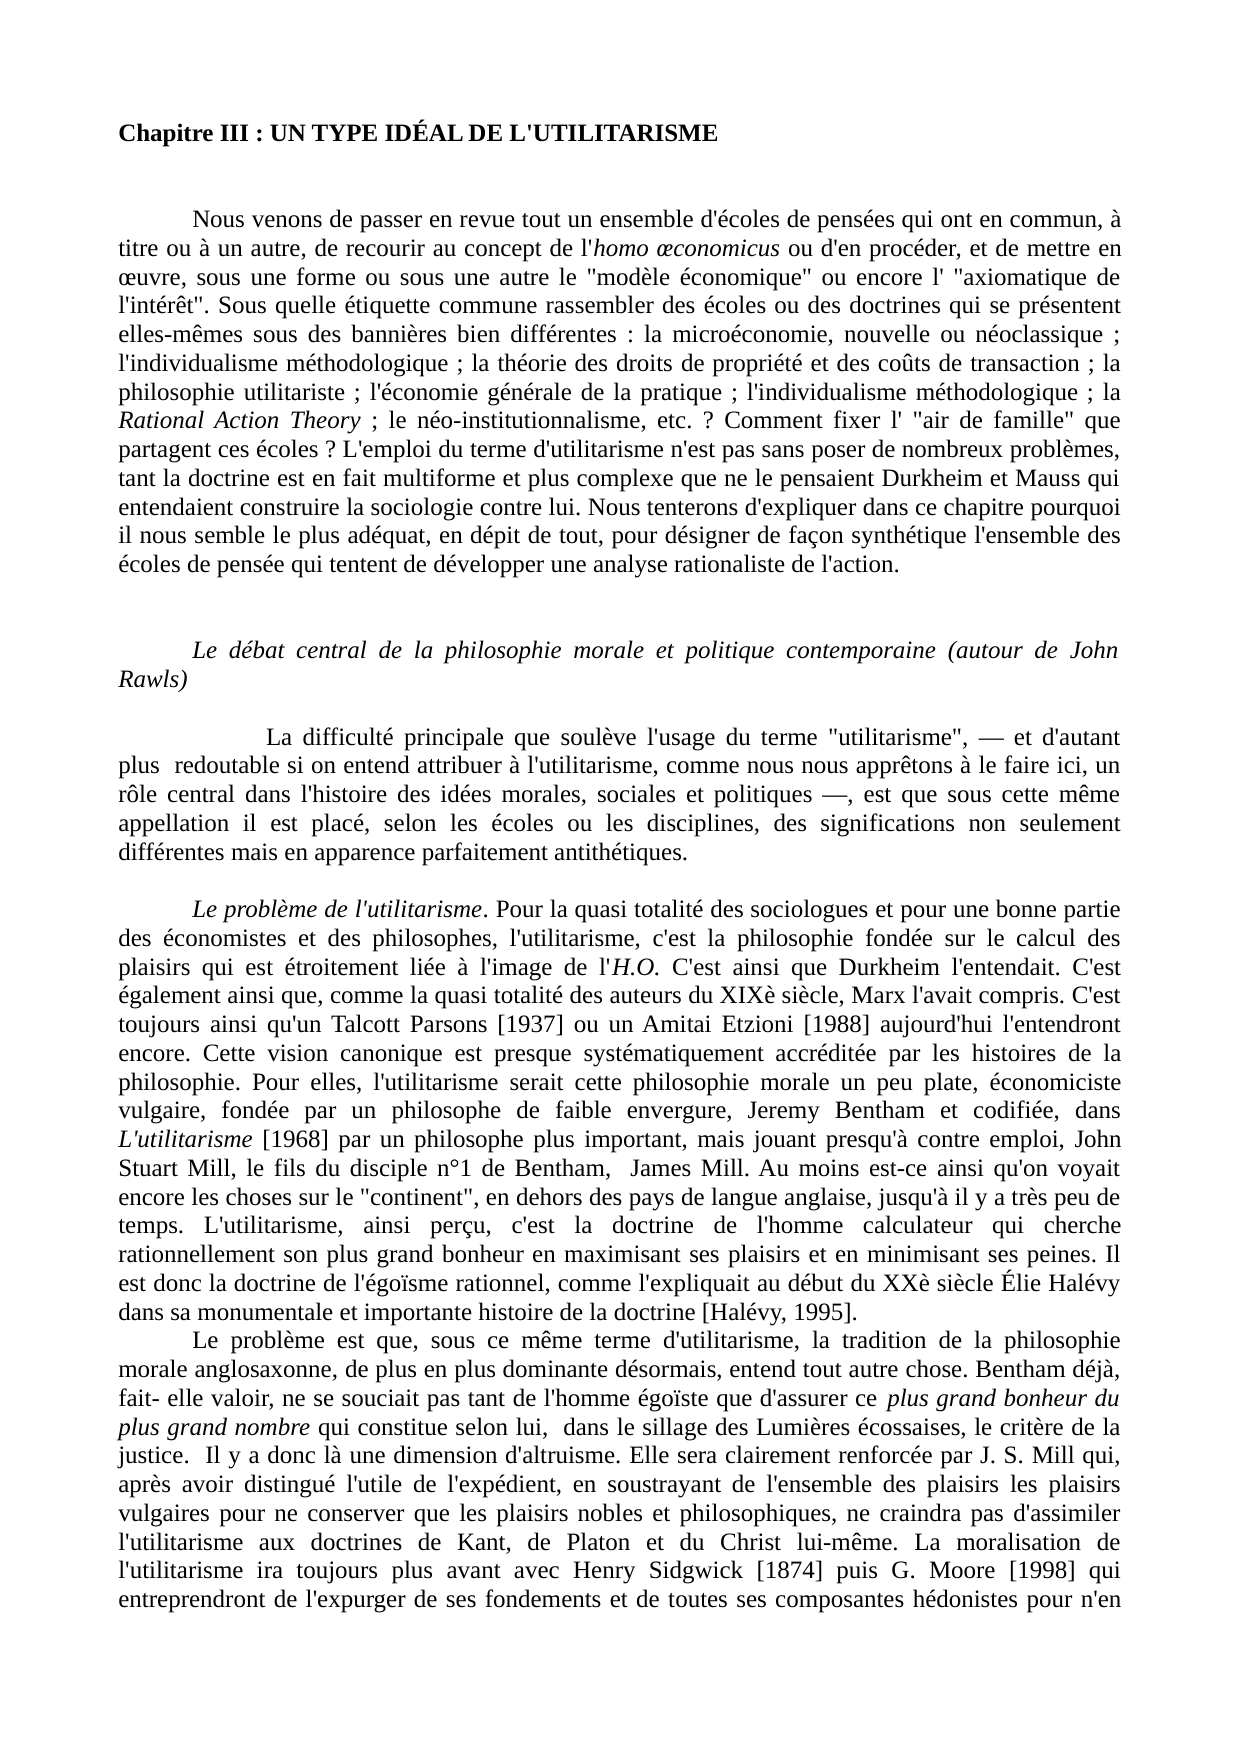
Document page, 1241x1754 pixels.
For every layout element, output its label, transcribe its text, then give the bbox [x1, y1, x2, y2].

text Nous venons de passer en revue tout un ensemble d'écoles de pensées qui ont en commun, à titre ou à un autre, de recourir au concept de l'homo œconomicus ou d'en procéder, et de mettre en œuvre, sous une forme ou sous une autre le "modèle économique" ou encore l' "axiomatique de l'intérêt". Sous quelle étiquette commune rassembler des écoles ou des doctrines qui se présentent elles-mêmes sous des bannières bien différentes : la microéconomie, nouvelle ou néoclassique ; l'individualisme méthodologique ; la théorie des droits de propriété et des coûts de transaction ; la philosophie utilitariste ; l'économie générale de la pratique ; l'individualisme méthodologique ; la Rational Action Theory ; le néo-institutionnalisme, etc. ? Comment fixer l' "air de famille" que partagent ces écoles ? L'emploi du terme d'utilitarisme n'est pas sans poser de nombreux problèmes, tant la doctrine est en fait multiforme et plus complexe que ne le pensaient Durkheim et Mauss qui entendaient construire la sociologie contre lui. Nous tenterons d'expliquer dans ce chapitre pourquoi il nous semble le plus adéquat, en dépit de tout, pour désigner de façon synthétique l'ensemble des écoles de pensée qui tentent de développer une analyse rationaliste de l'action. [118, 204, 1122, 578]
text Le débat central de la philosophie morale et politique contemporaine (autour de John Rawls) [118, 636, 1122, 693]
text Chapitre III : UN TYPE IDÉAL DE L'UTILITARISME [118, 118, 1122, 147]
text La difficulté principale que soulève l'usage du terme "utilitarisme", — et d'autant plus redoutable si on entend attribuer à l'utilitarisme, comme nous nous apprêtons à le faire ici, un rôle central dans l'histoire des idées morales, sociales et politiques —, est que sous cette même appellation il est placé, selon les écoles ou les disciplines, des significations non seulement différentes mais en apparence parfaitement antithétiques. [118, 722, 1122, 866]
text Le problème est que, sous ce même terme d'utilitarisme, la tradition de la philosophie morale anglosaxonne, de plus en plus dominante désormais, entend tout autre chose. Bentham déjà, fait- elle valoir, ne se souciait pas tant de l'homme égoïste que d'assurer ce plus grand bonheur du plus grand nombre qui constitue selon lui, dans le sillage des Lumières écossaises, le critère de la justice. Il y a donc là une dimension d'altruisme. Elle sera clairement renforcée par J. S. Mill qui, après avoir distingué l'utile de l'expédient, en soustrayant de l'ensemble des plaisirs les plaisirs vulgaires pour ne conserver que les plaisirs nobles et philosophiques, ne craindra pas d'assimiler l'utilitarisme aux doctrines de Kant, de Platon et du Christ lui-même. La moralisation de l'utilitarisme ira toujours plus avant avec Henry Sidgwick [1874] puis G. Moore [1998] qui entreprendront de l'expurger de ses fondements et de toutes ses composantes hédonistes pour n'en [118, 1326, 1122, 1613]
text Le problème de l'utilitarisme. Pour la quasi totalité des sociologues et pour une bonne partie des économistes et des philosophes, l'utilitarisme, c'est la philosophie fondée sur le calcul des plaisirs qui est étroitement liée à l'image de l'H.O. C'est ainsi que Durkheim l'entendait. C'est également ainsi que, comme la quasi totalité des auteurs du XIXè siècle, Marx l'avait compris. C'est toujours ainsi qu'un Talcott Parsons [1937] ou un Amitai Etzioni [1988] aujourd'hui l'entendront encore. Cette vision canonique est presque systématiquement accréditée par les histoires de la philosophie. Pour elles, l'utilitarisme serait cette philosophie morale un peu plate, économiciste vulgaire, fondée par un philosophe de faible envergure, Jeremy Bentham et codifiée, dans L'utilitarisme [1968] par un philosophe plus important, mais jouant presqu'à contre emploi, John Stuart Mill, le fils du disciple n°1 de Bentham, James Mill. Au moins est-ce ainsi qu'on voyait encore les choses sur le "continent", en dehors des pays de langue anglaise, jusqu'à il y a très peu de temps. L'utilitarisme, ainsi perçu, c'est la doctrine de l'homme calculateur qui cherche rationnellement son plus grand bonheur en maximisant ses plaisirs et en minimisant ses peines. Il est donc la doctrine de l'égoïsme rationnel, comme l'expliquait au début du XXè siècle Élie Halévy dans sa monumentale et importante histoire de la doctrine [Halévy, 1995]. [118, 894, 1122, 1326]
